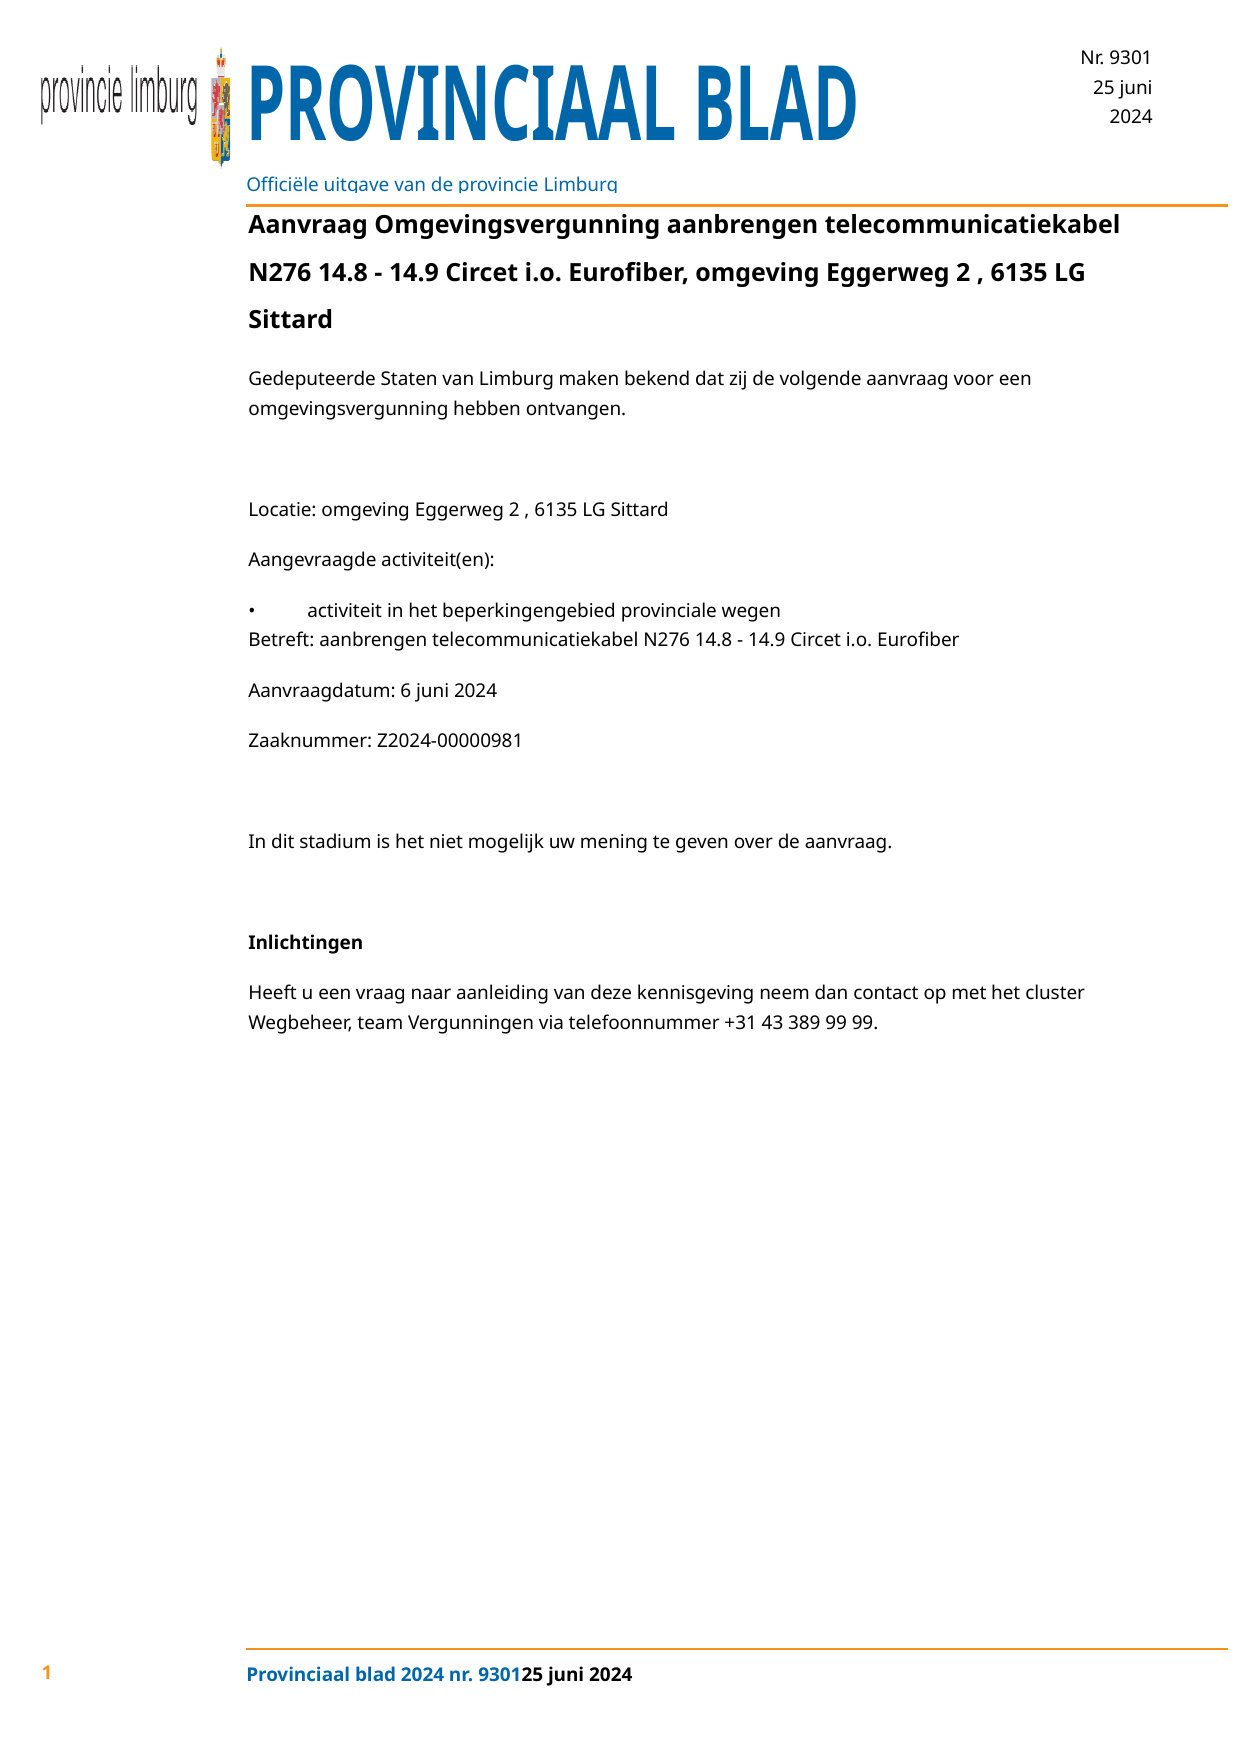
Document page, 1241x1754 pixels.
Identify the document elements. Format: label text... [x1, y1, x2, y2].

text Inlichtingen [248, 929, 1152, 954]
text Locatie: omgeving Eggerweg 2 , 6135 LG Sittard [248, 496, 1152, 522]
list activiteit in het beperkingengebied provinciale wegen [248, 597, 1152, 622]
text Heeft u een vraag naar aanleiding van deze kennisgeving neem dan contact op met het cluster Wegbeheer, team Vergunningen via telefoonnummer +31 43 389 99 99. [248, 979, 1152, 1034]
text Betreft: aanbrengen telecommunicatiekabel N276 14.8 - 14.9 Circet i.o. Eurofiber [248, 626, 1152, 652]
text In dit stadium is het niet mogelijk uw mening te geven over de aanvraag. [248, 828, 1152, 854]
text Gedeputeerde Staten van Limburg maken bekend dat zij de volgende aanvraag voor een omgevingsvergunning hebben ontvangen. [248, 366, 1152, 421]
text Aangevraagde activiteit(en): [248, 546, 1152, 572]
text Aanvraagdatum: 6 juni 2024 [248, 677, 1152, 702]
text Aanvraag Omgevingsvergunning aanbrengen telecommunicatiekabel N276 14.8 - 14.9 Circet i.o. Eurofiber, omgeving Eggerweg 2 , 6135 LG Sittard [248, 207, 1152, 336]
text Zaaknummer: Z2024-00000981 [248, 727, 1152, 753]
picture [41, 47, 231, 172]
